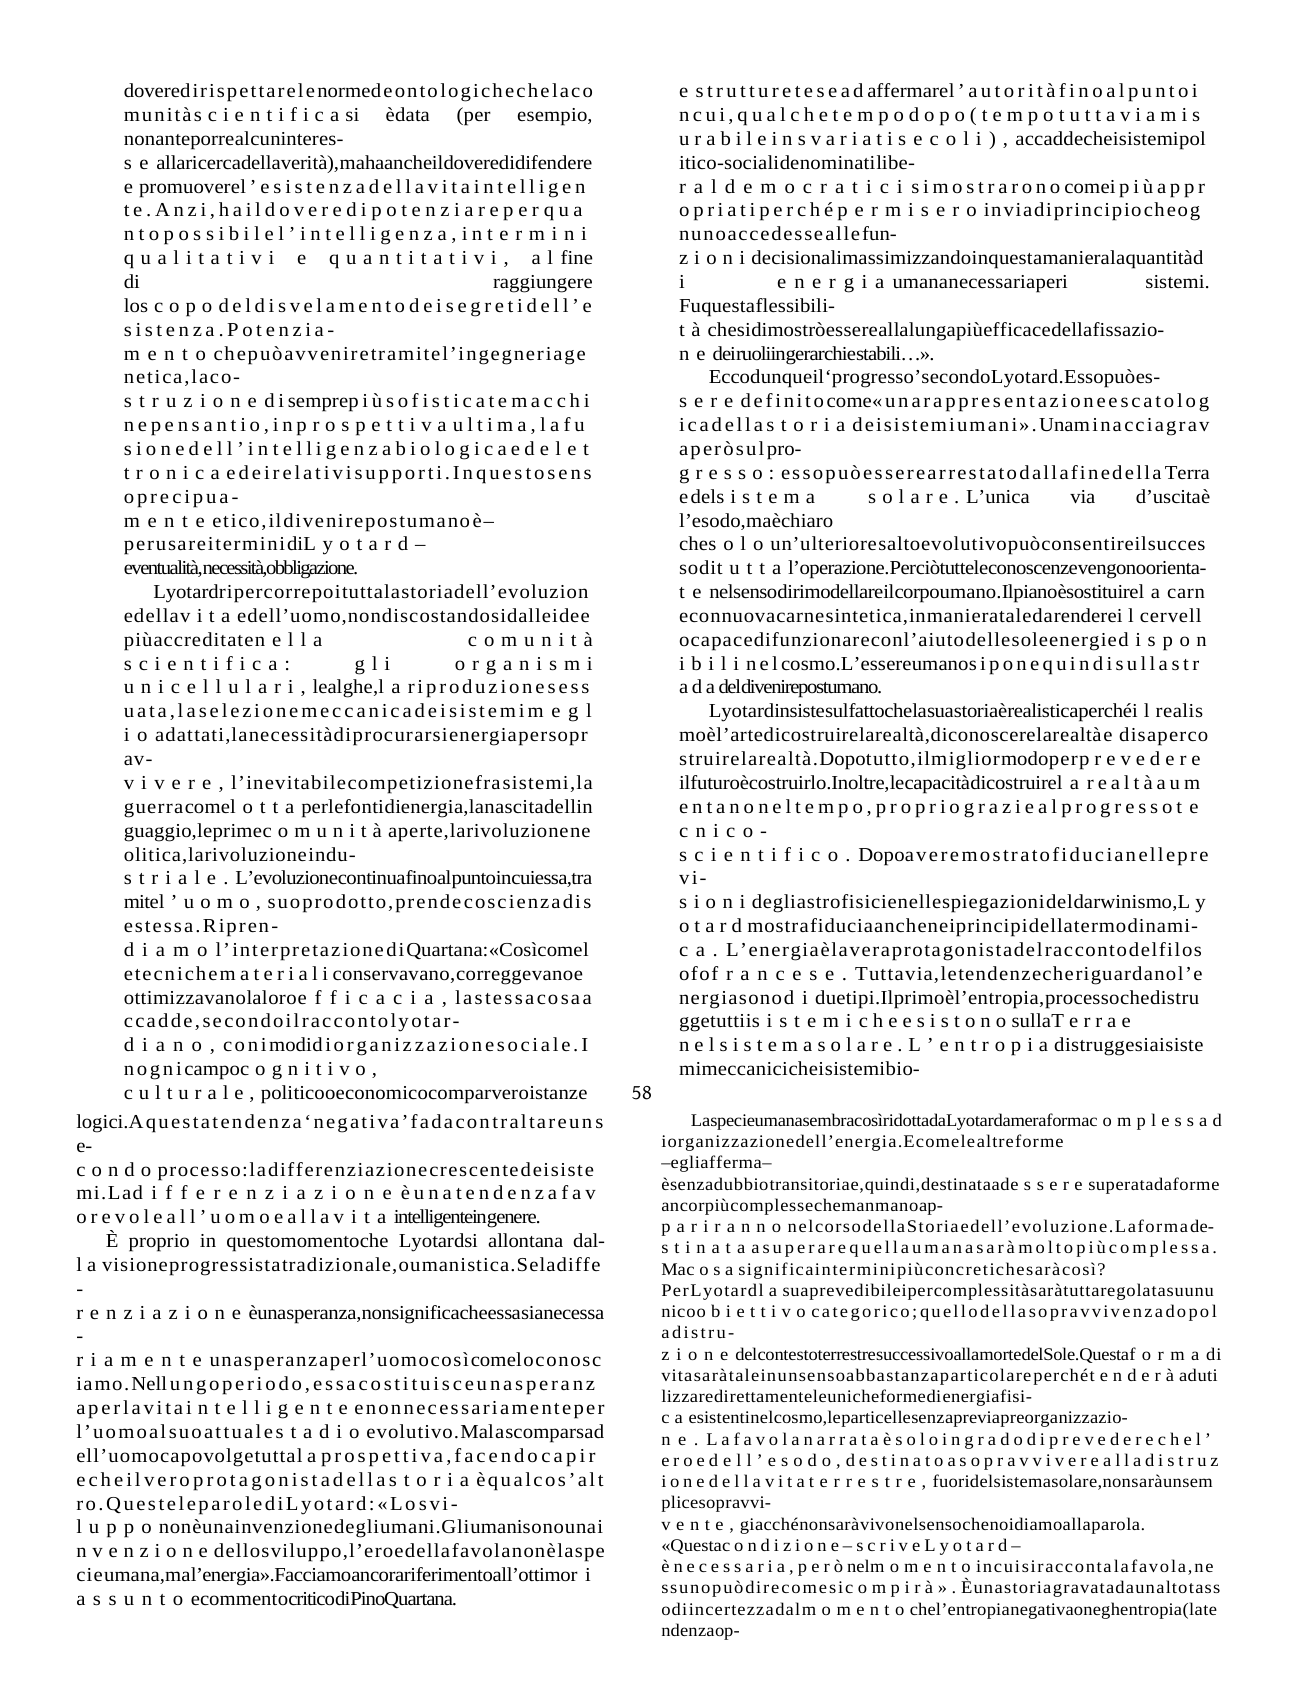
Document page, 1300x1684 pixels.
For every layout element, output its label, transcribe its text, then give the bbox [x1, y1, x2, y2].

text «Questacondizione–scriveLyotard–ènecessaria,perònelmomentoincuisiraccontalafavola,nessunopuòdirecomesicompirà».Èunastoriagravatadaunaltotassodiincertezzadalmomentochel’entropianegativaoneghentropia(latendenzaop- [661, 1535, 1222, 1640]
text doveredirispettarelenormedeontologichechelacomunitàscientificasi èdata (per esempio, nonanteporrealcuninteres-seallaricercadellaverità),mahaancheildoveredidifendereepromuoverel’esistenzadellavitaintelligente.Anzi,haildoveredipotenziareperquantopossibilel’intelligenza,intermini qualitativi e quantitativi, alfine di raggiungere loscopodeldisvelamentodeisegretidell’esistenza.Potenzia-mentochepuòavveniretramitel’ingegneriagenetica,laco-struzionedisemprepiùsofisticatemacchinepensantio,inprospettivaultima,lafusionedell’intelligenzabiologicaedelettronicaedeirelativisupporti.Inquestosensoprecipua-menteetico,ildivenirepostumanoè–perusareiterminidiLyotard–eventualità,necessità,obbligazione. [123, 79, 593, 579]
text Lyotardripercorrepoituttalastoriadell’evoluzionedellavitaedell’uomo,nondiscostandosidalleideepiùaccreditatenella comunità scientifica: gli organismi unicellulari,lealghe,lariproduzionesessuata,laselezionemeccanicadeisistemimeglioadattati,lanecessitàdiprocurarsienergiapersoprav-vivere,l’inevitabilecompetizionefrasistemi,laguerracomelottaperlefontidienergia,lanascitadellinguaggio,leprimecomunitàaperte,larivoluzioneneolitica,larivoluzioneindu-striale.L’evoluzionecontinuafinoalpuntoincuiessa,tramitel’uomo,suoprodotto,prendecoscienzadisestessa.Ripren-diamol’interpretazionediQuartana:«Cosìcomeletecnichematerialiconservavano,correggevanoeottimizzavanolaloroefficacia,lastessacosaaccadde,secondoilraccontolyotar-diano,conimodidiorganizzazionesociale.Inognicampocognitivo, culturale,politicooeconomicocomparveroistanze [123, 580, 593, 1104]
text Eccodunqueil‘progresso’secondoLyotard.Essopuòes-seredefinitocome«unarappresentazioneescatologicadellastoriadeisistemiumani».Unaminacciagravaperòsulpro-gresso:essopuòesserearrestatodallafinedellaTerraedelsistema solare.L’unica via d’uscitaè l’esodo,maèchiaro chesoloun’ulterioresaltoevolutivopuòconsentireilsuccessodituttal’operazione.Perciòtutteleconoscenzevengonoorienta-tenelsensodirimodellareilcorpoumano.Ilpianoèsostituirelacarneconnuovacarnesintetica,inmanierataledarendereilcervellocapacedifunzionareconl’aiutodellesoleenergiedisponibilinelcosmo.L’essereumanosiponequindisullastradadeldivenirepostumano. [679, 365, 1210, 698]
text logici.Aquestatendenza‘negativa’fadacontraltareunse-condoprocesso:ladifferenziazionecrescentedeisistemi.Ladifferenziazioneèunatendenzafavorevoleall’uomoeallavitaintelligenteingenere. [76, 1110, 605, 1228]
subtitle 58 [631, 1081, 1222, 1104]
text estruttureteseadaffermarel’autoritàfinoalpuntoincui,qualchetempodopo(tempotuttaviamisurabileinsvariatisecoli),accaddecheisistemipolitico-socialidenominatilibe-raldemocraticisimostraronocomeipiùappropriatiperchépermiseroinviadiprincipiocheognunoaccedesseallefun-zionidecisionalimassimizzandoinquestamanieralaquantitàdi energiaumananecessariaperi sistemi. Fuquestaflessibili-tàchesidimostròessereallalungapiùefficacedellafissazio-nedeiruoliingerarchiestabili…». [679, 79, 1210, 364]
text LaspecieumanasembracosìridottadaLyotardameraformacomplessadiorganizzazionedell’energia.Ecomelealtreforme [661, 1110, 1222, 1151]
text È proprio in questomomentoche Lyotardsi allontana dal-lavisioneprogressistatradizionale,oumanistica.Seladiffe-renziazioneèunasperanza,nonsignificacheessasianecessa-riamenteunasperanzaperl’uomocosìcomeloconosciamo.Nellungoperiodo,essacostituisceunasperanzaperlavitaintelligenteenonnecessariamenteperl’uomoalsuoattualestadioevolutivo.Malascomparsadell’uomocapovolgetuttalaprospettiva,facendocapirecheilveroprotagonistadellastoriaèqualcos’altro.QuesteleparolediLyotard:«Losvi-luppononèunainvenzionedegliumani.Gliumanisonounainvenzionedellosviluppo,l’eroedellafavolanonèlaspecieumana,mal’energia».Facciamoancorariferimentoall’ottimoriassuntoecommentocriticodiPinoQuartana. [76, 1229, 605, 1610]
text –egliafferma–èsenzadubbiotransitoriae,quindi,destinataadesseresuperatadaformeancorpiùcomplessechemanmanoap-parirannonelcorsodellaStoriaedell’evoluzione.Laformade-stinataasuperarequellaumanasaràmoltopiùcomplessa.Macosasignificainterminipiùconcretichesaràcosì?PerLyotardlasuaprevedibileipercomplessitàsaràtuttaregolatasuununicoobiettivocategorico;quellodellasopravvivenzadopoladistru-zionedelcontestoterrestresuccessivoallamortedelSole.Questaformadivitasaràtaleinunsensoabbastanzaparticolareperchétenderàadutilizzaredirettamenteleunicheformedienergiafisi-caesistentinelcosmo,leparticellesenzapreviapreorganizzazio-ne.Lafavolanarrataèsoloingradodiprevederechel’eroedell’esodo,destinatoasopravviverealladistruzionedellavitaterrestre,fuoridelsistemasolare,nonsaràunsemplicesopravvi-vente,giacchénonsaràvivonelsensochenoidiamoallaparola. [661, 1152, 1222, 1534]
text Lyotardinsistesulfattochelasuastoriaèrealisticaperchéilrealismoèl’artedicostruirelarealtà,diconoscerelarealtàedisapercostruirelarealtà.Dopotutto,ilmigliormodoperprevedereilfuturoècostruirlo.Inoltre,lecapacitàdicostruirelarealtàaumentanoneltempo,propriograziealprogressotecnico-scientifico.Dopoaveremostratofiducianelleprevi-sionidegliastrofisicienellespiegazionideldarwinismo,Lyotardmostrafiduciaancheneiprincipidellatermodinami-ca.L’energiaèlaveraprotagonistadelraccontodelfilosofofrancese.Tuttavia,letendenzecheriguardanol’energiasonodiduetipi.Ilprimoèl’entropia,processochedistruggetuttiisistemicheesistonosullaTerrae nelsistemasolare.L’entropiadistruggesiaisistemimeccanicicheisistemibio- [679, 699, 1210, 1080]
